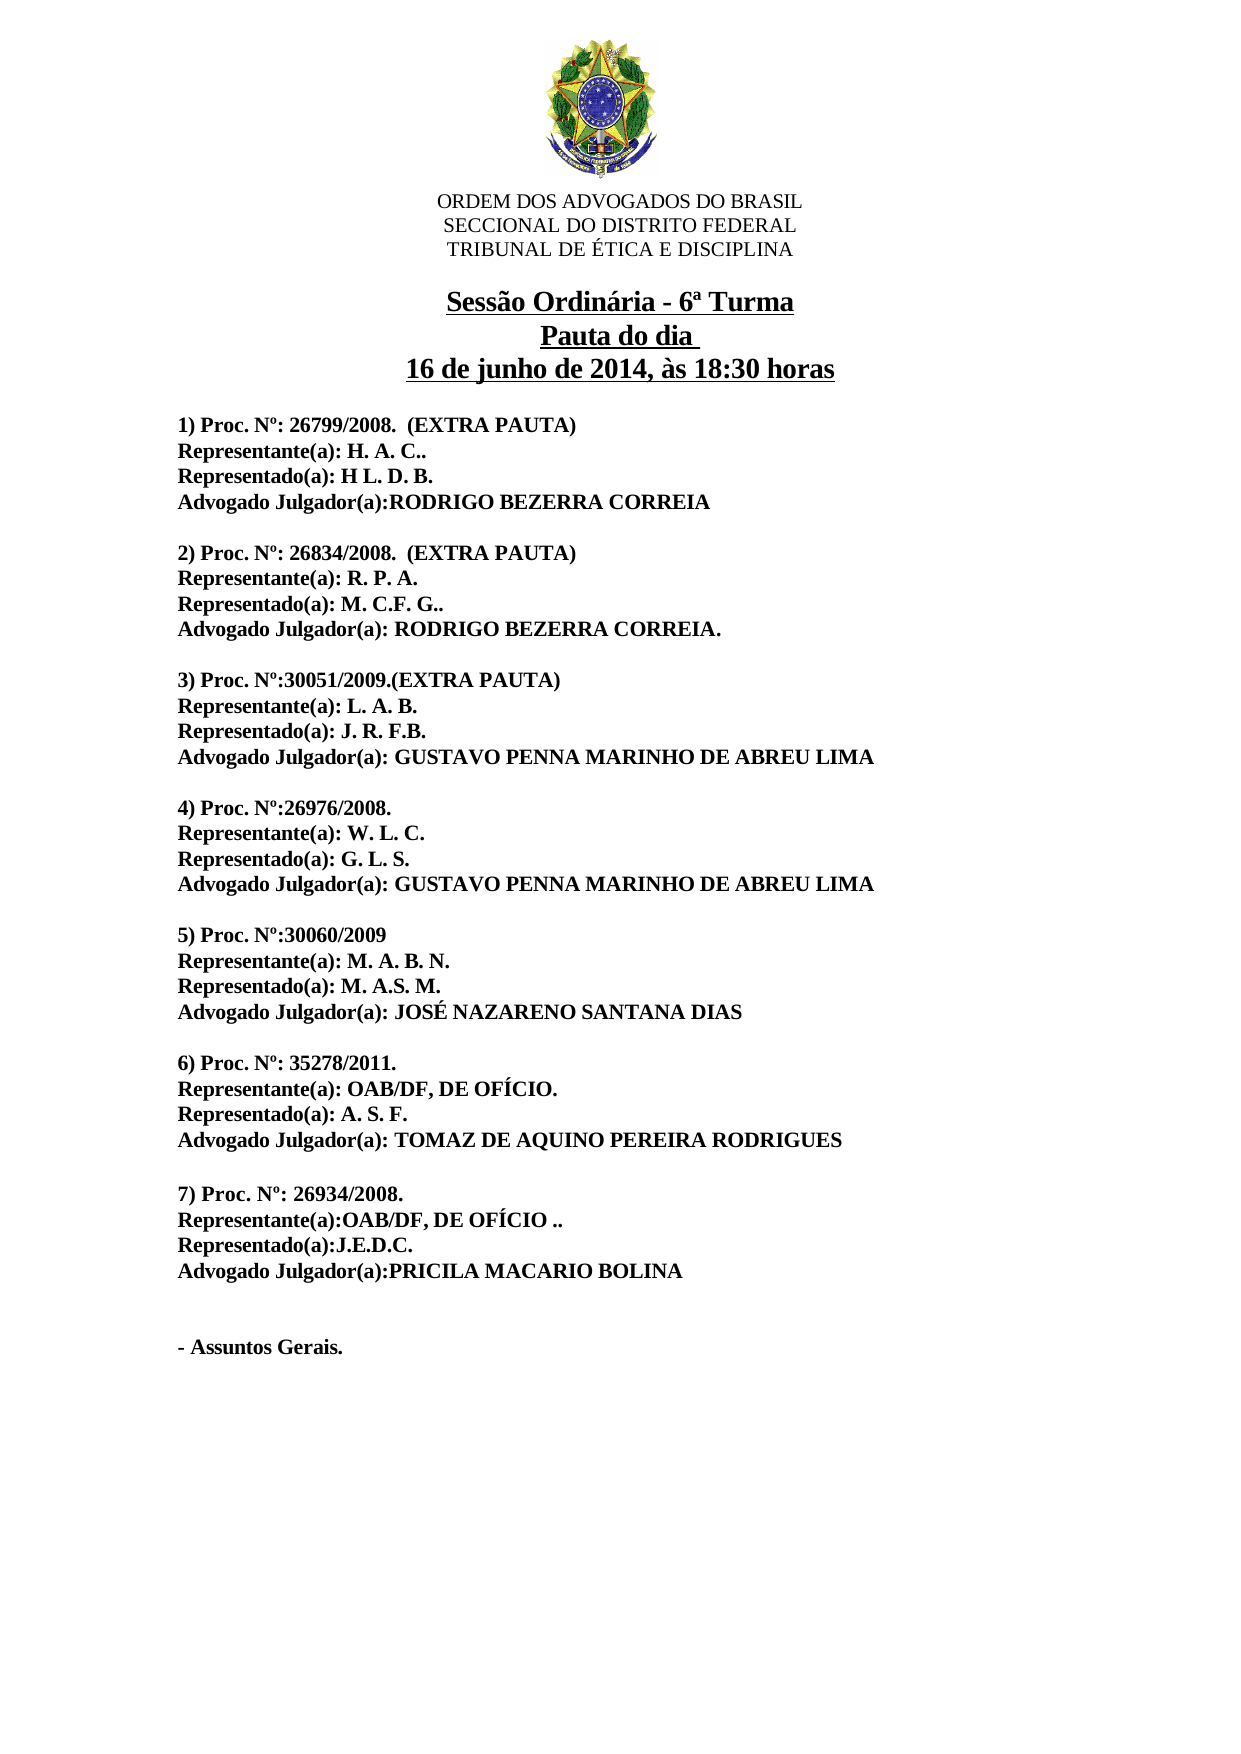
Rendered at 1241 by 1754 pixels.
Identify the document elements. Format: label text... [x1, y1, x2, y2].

text Sessão Ordinária - 6ª Turma [177, 285, 1063, 318]
text 16 de junho de 2014, às 18:30 horas [177, 352, 1063, 385]
text Advogado Julgador(a):PRICILA MACARIO BOLINA [177, 1258, 1063, 1283]
text Representado(a):J.E.D.C. [177, 1232, 1063, 1258]
text Advogado Julgador(a): TOMAZ DE AQUINO PEREIRA RODRIGUES [177, 1127, 1063, 1152]
text 1) Proc. Nº: 26799/2008. (EXTRA PAUTA) [177, 412, 1063, 437]
text Representado(a): J. R. F.B. [177, 718, 1063, 744]
text 4) Proc. Nº:26976/2008. [177, 795, 1063, 820]
text Representado(a): H L. D. B. [177, 463, 1063, 488]
text Representado(a): A. S. F. [177, 1101, 1063, 1127]
text Representado(a): G. L. S. [177, 846, 1063, 871]
text 7) Proc. Nº: 26934/2008. [177, 1181, 1063, 1207]
picture [542, 38, 660, 180]
text - Assuntos Gerais. [177, 1334, 1063, 1360]
text Advogado Julgador(a): GUSTAVO PENNA MARINHO DE ABREU LIMA [177, 871, 1063, 897]
text Representado(a): M. A.S. M. [177, 973, 1063, 999]
text 3) Proc. Nº:30051/2009.(EXTRA PAUTA) [177, 667, 1063, 693]
text Representante(a):OAB/DF, DE OFÍCIO .. [177, 1207, 1063, 1232]
text Advogado Julgador(a): GUSTAVO PENNA MARINHO DE ABREU LIMA [177, 744, 1063, 769]
text 6) Proc. Nº: 35278/2011. [177, 1050, 1063, 1076]
text Representante(a): L. A. B. [177, 693, 1063, 718]
text Representado(a): M. C.F. G.. [177, 591, 1063, 616]
text Representante(a): W. L. C. [177, 820, 1063, 846]
text Advogado Julgador(a):RODRIGO BEZERRA CORREIA [177, 488, 1063, 514]
text Advogado Julgador(a): RODRIGO BEZERRA CORREIA. [177, 616, 1063, 642]
text 2) Proc. Nº: 26834/2008. (EXTRA PAUTA) [177, 539, 1063, 565]
text Representante(a): OAB/DF, DE OFÍCIO. [177, 1076, 1063, 1101]
text 5) Proc. Nº:30060/2009 [177, 922, 1063, 948]
text Pauta do dia [177, 318, 1063, 352]
text Advogado Julgador(a): JOSÉ NAZARENO SANTANA DIAS [177, 999, 1063, 1024]
text Representante(a): H. A. C.. [177, 437, 1063, 463]
text Representante(a): M. A. B. N. [177, 948, 1063, 973]
text Representante(a): R. P. A. [177, 565, 1063, 591]
